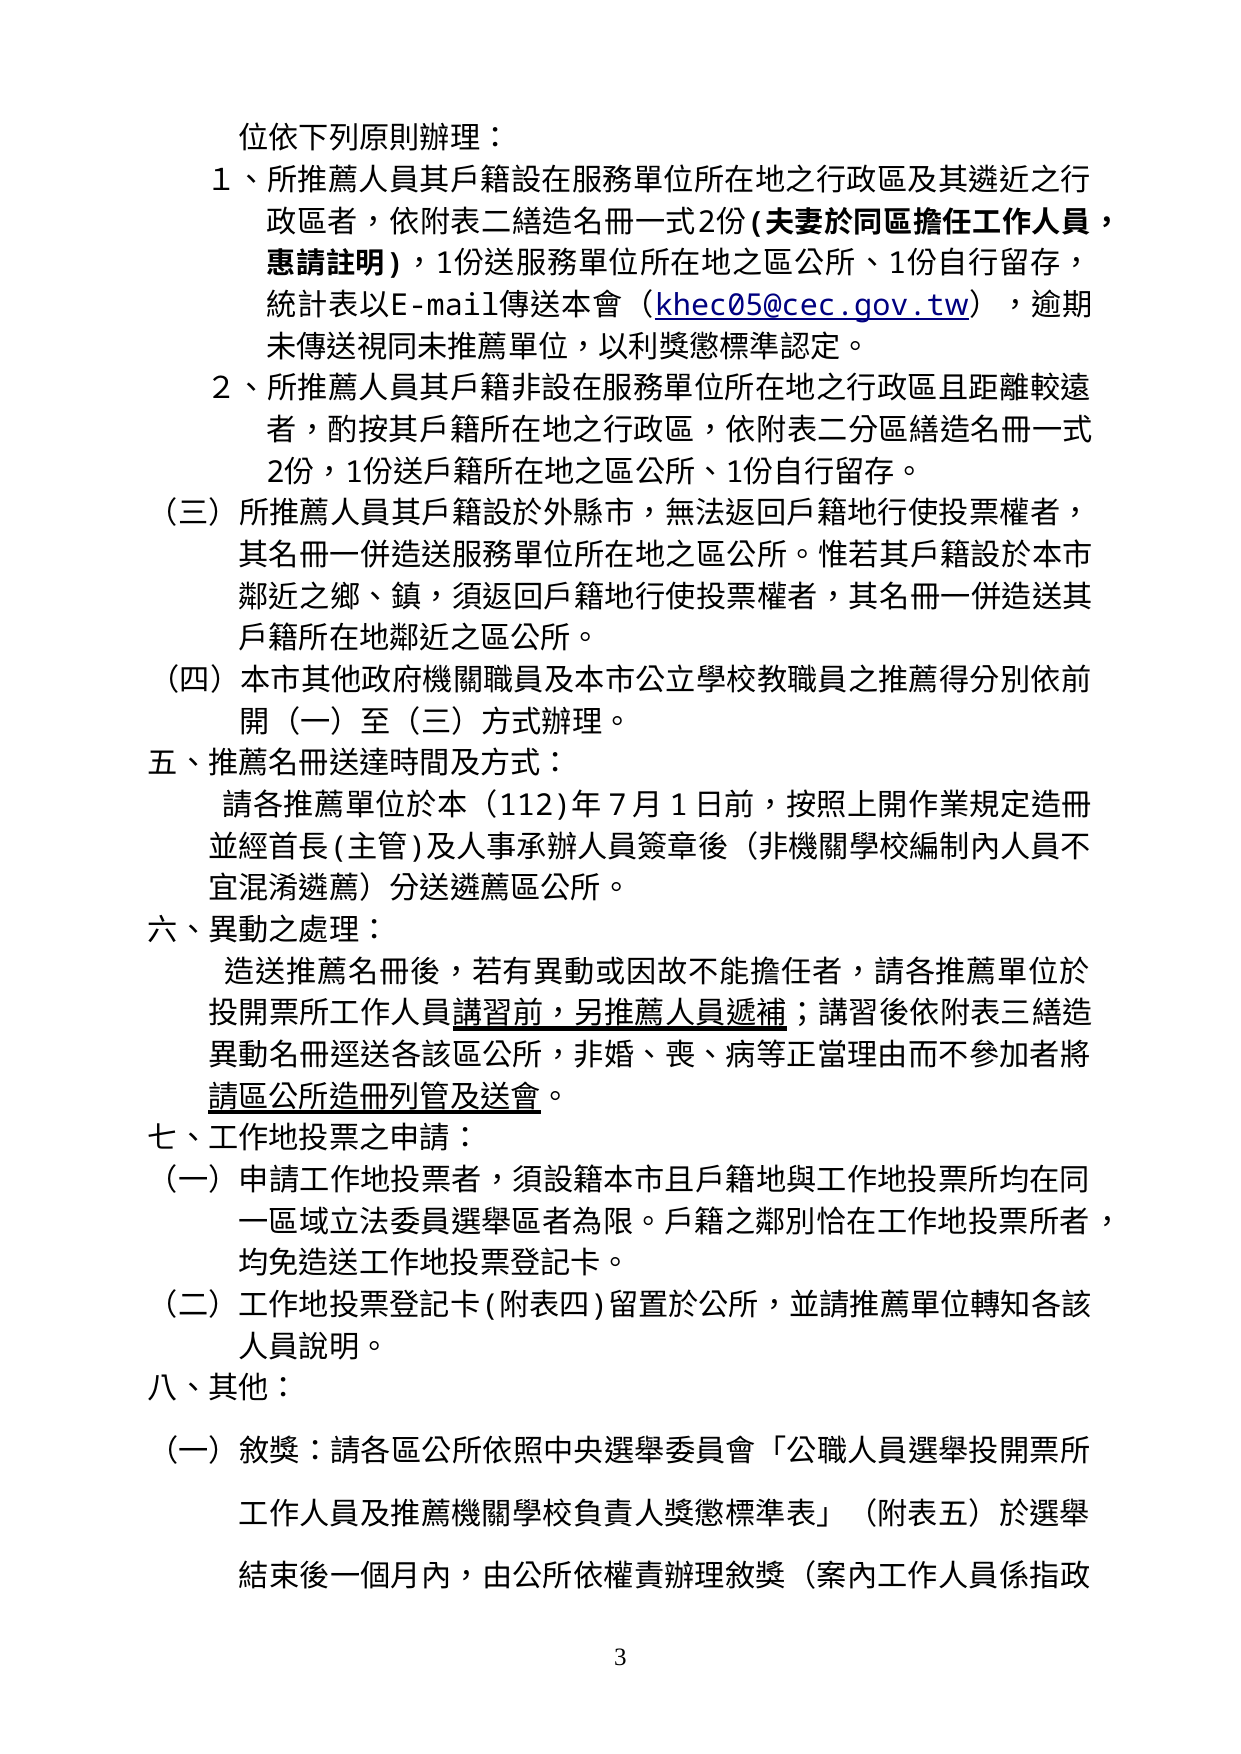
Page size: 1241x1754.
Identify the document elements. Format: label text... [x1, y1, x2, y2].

text （一）申請工作地投票者，須設籍本市且戶籍地與工作地投票所均在同一區域立法委員選舉區者為限。戶籍之鄰別恰在工作地投票所者，均免造送工作地投票登記卡。 [147, 1157, 1092, 1282]
text 造送推薦名冊後，若有異動或因故不能擔任者，請各推薦單位於投開票所工作人員講習前，另推薦人員遞補；講習後依附表三繕造異動名冊逕送各該區公所，非婚、喪、病等正當理由而不參加者將請區公所造冊列管及送會。 [148, 949, 1092, 1115]
text 五、推薦名冊送達時間及方式： [148, 740, 1092, 782]
text 六、異動之處理： [148, 907, 1092, 949]
text ２、所推薦人員其戶籍非設在服務單位所在地之行政區且距離較遠者，酌按其戶籍所在地之行政區，依附表二分區繕造名冊一式2份，1份送戶籍所在地之區公所、1份自行留存。 [206, 365, 1092, 490]
text 八、其他： [148, 1365, 1092, 1407]
text （四）本市其他政府機關職員及本市公立學校教職員之推薦得分別依前開（一）至（三）方式辦理。 [149, 657, 1092, 740]
text 七、工作地投票之申請： [148, 1115, 1092, 1157]
text （一）敘獎：請各區公所依照中央選舉委員會「公職人員選舉投開票所工作人員及推薦機關學校負責人獎懲標準表」（附表五）於選舉結束後一個月內，由公所依權責辦理敘獎（案內工作人員係指政府機關、學校推薦，若個人自行推薦不計列及獎勵）。但主任管、監人員未遵守區公所規定時間逾時到達區公所領取選舉票，管、監人員逾時到達投開票所等得視事實發生之原因、動機及影響程度等，分別依附表五所列懲處。 [148, 1407, 1092, 1594]
text 位依下列原則辦理： [148, 115, 1092, 157]
text （二）工作地投票登記卡(附表四)留置於公所，並請推薦單位轉知各該人員說明。 [148, 1282, 1092, 1365]
text （三）所推薦人員其戶籍設於外縣市，無法返回戶籍地行使投票權者，其名冊一併造送服務單位所在地之區公所。惟若其戶籍設於本市鄰近之鄉、鎮，須返回戶籍地行使投票權者，其名冊一併造送其戶籍所在地鄰近之區公所。 [148, 490, 1092, 657]
text 請各推薦單位於本（112)年7月1日前，按照上開作業規定造冊並經首長(主管)及人事承辦人員簽章後（非機關學校編制內人員不宜混淆遴薦）分送遴薦區公所。 [148, 782, 1092, 907]
text １、所推薦人員其戶籍設在服務單位所在地之行政區及其遴近之行政區者，依附表二繕造名冊一式2份(夫妻於同區擔任工作人員，惠請註明)，1份送服務單位所在地之區公所、1份自行留存，統計表以E-mail傳送本會（khec05@cec.gov.tw），逾期未傳送視同未推薦單位，以利獎懲標準認定。 [206, 157, 1092, 365]
